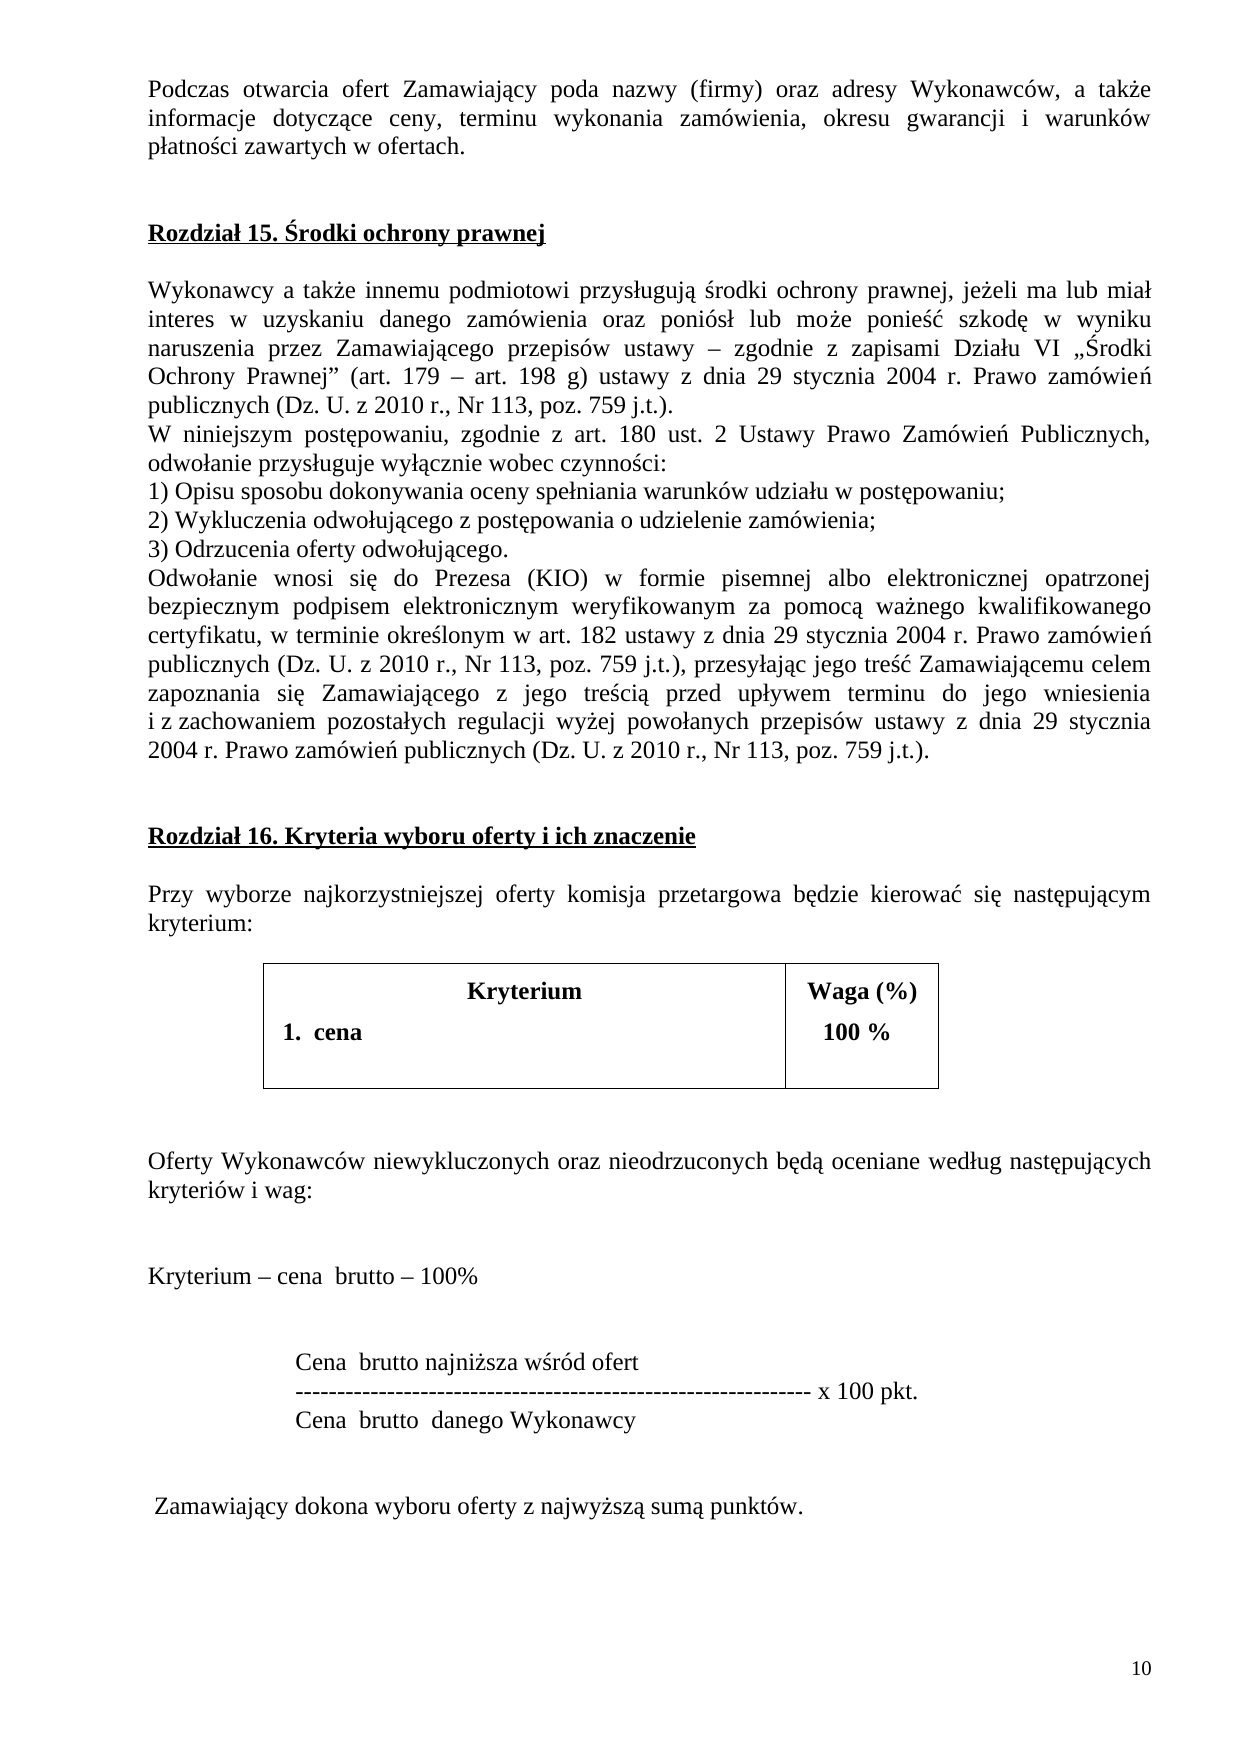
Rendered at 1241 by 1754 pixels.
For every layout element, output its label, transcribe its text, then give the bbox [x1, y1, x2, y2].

text W niniejszym postępowaniu, zgodnie z art. 180 ust. 2 Ustawy Prawo Zamówień Publicznych, odwołanie przysługuje wyłącznie wobec czynności: [148, 419, 1152, 476]
text Zamawiający dokona wyboru oferty z najwyższą sumą punktów. [148, 1491, 1152, 1520]
text Wykonawcy a także innemu podmiotowi przysługują środki ochrony prawnej, jeżeli ma lub miał interes w uzyskaniu danego zamówienia oraz poniósł lub może ponieść szkodę w wyniku naruszenia przez Zamawiającego przepisów ustawy – zgodnie z zapisami Działu VI „Środki Ochrony Prawnej” (art. 179 – art. 198 g) ustawy z dnia 29 stycznia 2004 r. Prawo zamówień publicznych (Dz. U. z 2010 r., Nr 113, poz. 759 j.t.). [148, 275, 1152, 419]
text 2) Wykluczenia odwołującego z postępowania o udzielenie zamówienia; [148, 505, 1152, 534]
table_header Kryterium 1. cena [264, 964, 785, 1087]
text Cena brutto danego Wykonawcy [251, 1405, 1152, 1433]
text Oferty Wykonawców niewykluczonych oraz nieodrzuconych będą oceniane według następujących kryteriów i wag: [148, 1146, 1152, 1203]
text Odwołanie wnosi się do Prezesa (KIO) w formie pisemnej albo elektronicznej opatrzonej bezpiecznym podpisem elektronicznym weryfikowanym za pomocą ważnego kwalifikowanego certyfikatu, w terminie określonym w art. 182 ustawy z dnia 29 stycznia 2004 r. Prawo zamówień publicznych (Dz. U. z 2010 r., Nr 113, poz. 759 j.t.), przesyłając jego treść Zamawiającemu celem zapoznania się Zamawiającego z jego treścią przed upływem terminu do jego wniesienia i z zachowaniem pozostałych regulacji wyżej powołanych przepisów ustawy z dnia 29 stycznia 2004 r. Prawo zamówień publicznych (Dz. U. z 2010 r., Nr 113, poz. 759 j.t.). [148, 563, 1152, 764]
text Podczas otwarcia ofert Zamawiający poda nazwy (firmy) oraz adresy Wykonawców, a także informacje dotyczące ceny, terminu wykonania zamówienia, okresu gwarancji i warunków płatności zawartych w ofertach. [148, 74, 1152, 160]
text Rozdział 15. Środki ochrony prawnej [148, 218, 1152, 246]
text -------------------------------------------------------------- x 100 pkt. [251, 1376, 1152, 1405]
table_header Waga (%) 100 % [786, 964, 938, 1087]
text 3) Odrzucenia oferty odwołującego. [148, 534, 1152, 563]
text 1) Opisu sposobu dokonywania oceny spełniania warunków udziału w postępowaniu; [148, 476, 1152, 505]
text Przy wyborze najkorzystniejszej oferty komisja przetargowa będzie kierować się następującym kryterium: [148, 879, 1152, 936]
text Cena brutto najniższa wśród ofert [251, 1347, 1152, 1376]
text Rozdział 16. Kryteria wyboru oferty i ich znaczenie [148, 821, 1057, 850]
text Kryterium – cena brutto – 100% [148, 1261, 1152, 1290]
